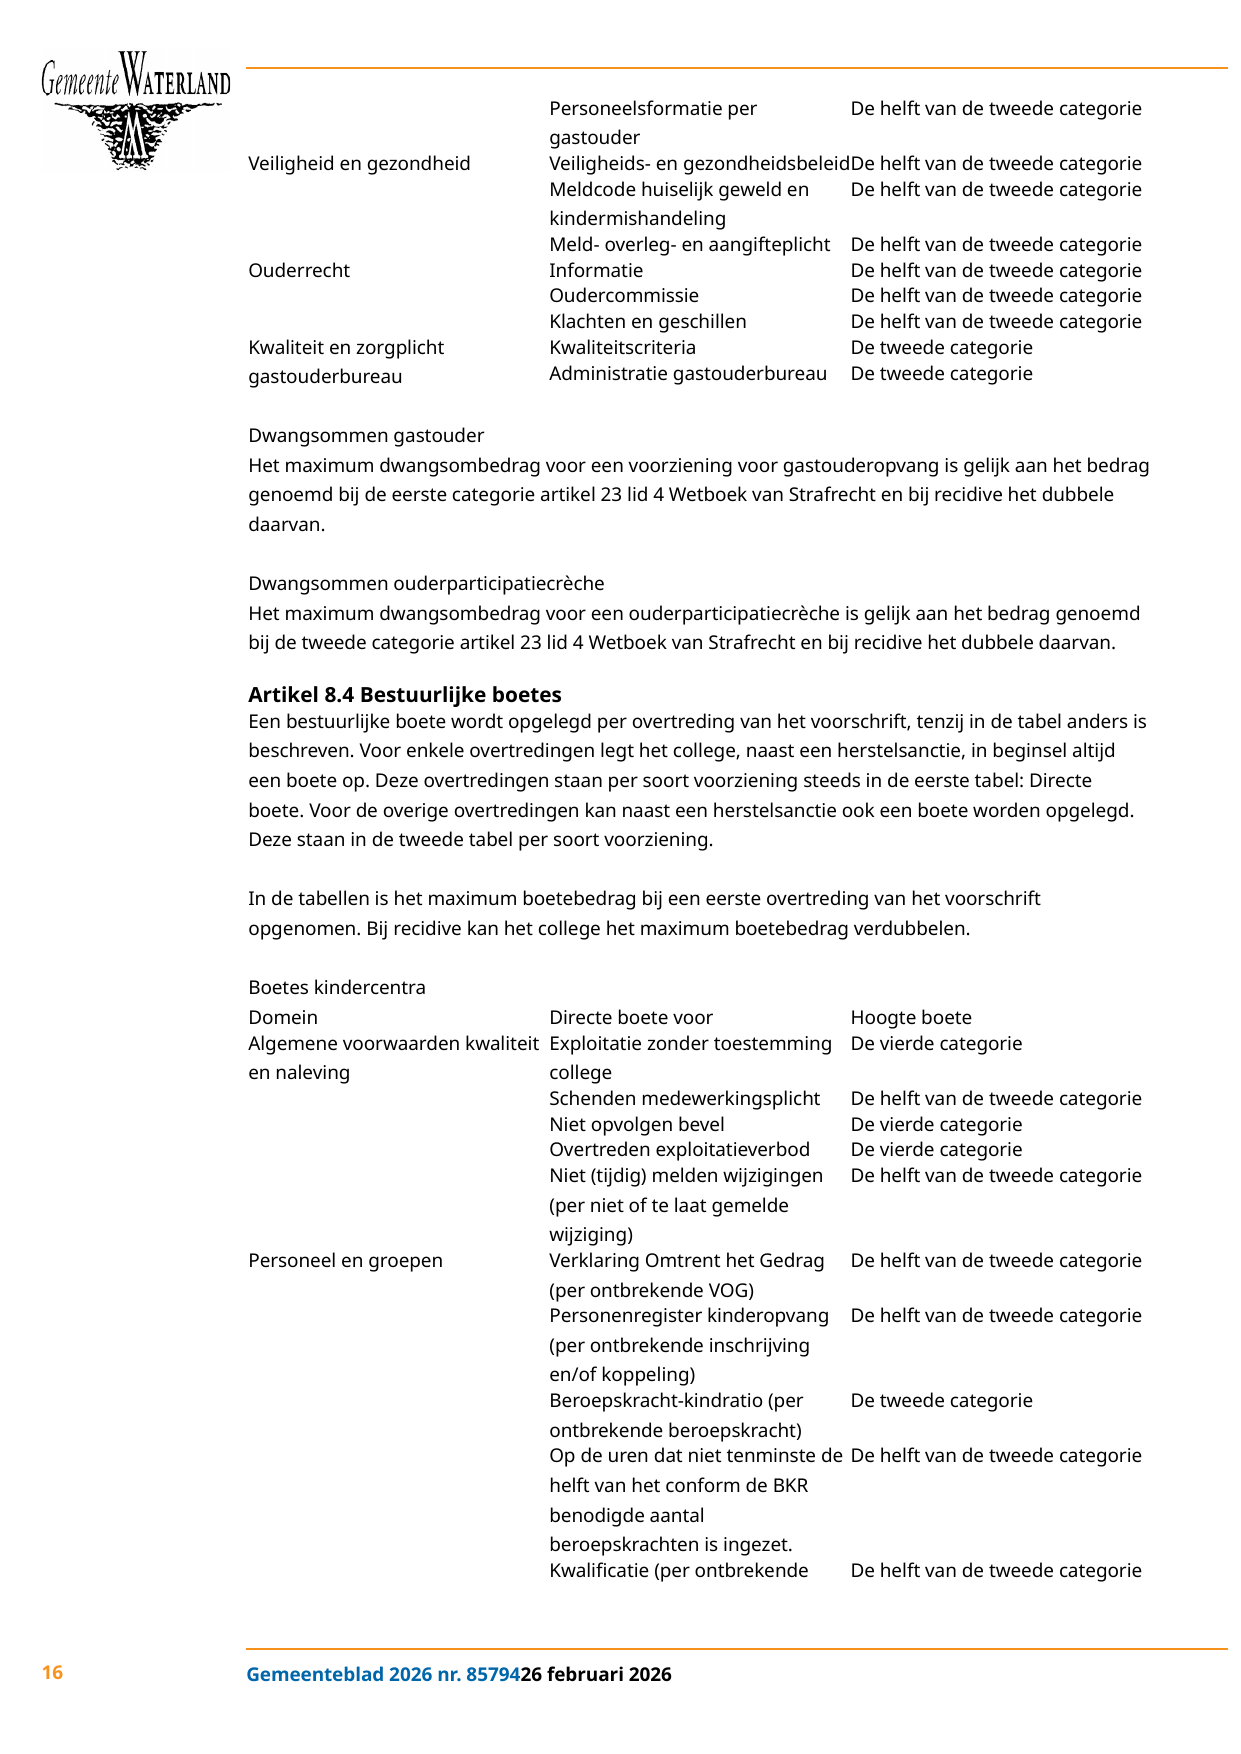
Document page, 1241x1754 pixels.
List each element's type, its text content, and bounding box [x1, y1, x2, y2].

table_cell Schenden medewerkingsplicht [549, 1085, 850, 1111]
text Een bestuurlijke boete wordt opgelegd per overtreding van het voorschrift, tenzij in de tabel anders is beschreven. Voor enkele overtredingen legt het college, naast een herstelsanctie, in beginsel altijd een boete op. Deze overtredingen staan per soort voorziening steeds in de eerste tabel: Directe boete. Voor de overige overtredingen kan naast een herstelsanctie ook een boete worden opgelegd. Deze staan in de tweede tabel per soort voorziening. [248, 708, 1152, 852]
table_header Domein [248, 1004, 549, 1030]
table_cell Op de uren dat niet tenminste de helft van het conform de BKR benodigde aantal beroepskrachten is ingezet. [549, 1443, 850, 1557]
table_cell Personeel en groepen [248, 1247, 549, 1583]
table_cell Administratie gastouderbureau [549, 360, 850, 389]
text In de tabellen is het maximum boetebedrag bij een eerste overtreding van het voorschrift opgenomen. Bij recidive kan het college het maximum boetebedrag verdubbelen. [248, 886, 1152, 941]
table_cell Meld- overleg- en aangifteplicht [549, 231, 850, 257]
table_cell De vierde categorie [850, 1111, 1152, 1137]
text Het maximum dwangsombedrag voor een ouderparticipatiecrèche is gelijk aan het bedrag genoemd bij de tweede categorie artikel 23 lid 4 Wetboek van Strafrecht en bij recidive het dubbele daarvan. [248, 600, 1152, 655]
table_cell Personenregister kinderopvang (per ontbrekende inschrijving en/of koppeling) [549, 1303, 850, 1387]
table_cell Beroepskracht-kindratio (per ontbrekende beroepskracht) [549, 1388, 850, 1443]
table_cell Overtreden exploitatieverbod [549, 1137, 850, 1162]
table_cell De helft van de tweede categorie [850, 257, 1152, 283]
text Boetes kindercentra [248, 974, 1152, 1000]
table_cell Veiligheids- en gezondheidsbeleid [549, 150, 850, 176]
table_cell Kwaliteit en zorgplicht gastouderbureau [248, 334, 549, 389]
table_cell De helft van de tweede categorie [850, 1085, 1152, 1111]
text Het maximum dwangsombedrag voor een voorziening voor gastouderopvang is gelijk aan het bedrag genoemd bij de eerste categorie artikel 23 lid 4 Wetboek van Strafrecht en bij recidive het dubbele daarvan. [248, 452, 1152, 537]
table_cell Niet opvolgen bevel [549, 1111, 850, 1137]
table_cell De helft van de tweede categorie [850, 1303, 1152, 1387]
table_header Hoogte boete [850, 1004, 1152, 1030]
table_cell De vierde categorie [850, 1137, 1152, 1162]
table_cell Informatie [549, 257, 850, 283]
table_cell De helft van de tweede categorie [850, 1162, 1152, 1247]
table_cell De helft van de tweede categorie [850, 1443, 1152, 1557]
table_cell De tweede categorie [850, 334, 1152, 360]
table_cell De helft van de tweede categorie [850, 1247, 1152, 1302]
picture [41, 47, 231, 172]
text Artikel 8.4 Bestuurlijke boetes [248, 680, 1152, 708]
text Dwangsommen ouderparticipatiecrèche [248, 570, 1152, 596]
table_cell De tweede categorie [850, 360, 1152, 389]
table_cell De helft van de tweede categorie [850, 95, 1152, 150]
table_cell De vierde categorie [850, 1030, 1152, 1085]
table_cell Meldcode huiselijk geweld en kindermishandeling [549, 176, 850, 231]
table_cell De helft van de tweede categorie [850, 231, 1152, 257]
table_cell Algemene voorwaarden kwaliteit en naleving [248, 1030, 549, 1247]
table_cell Kwalificatie (per ontbrekende [549, 1557, 850, 1583]
table_cell [248, 95, 549, 150]
table_cell Verklaring Omtrent het Gedrag (per ontbrekende VOG) [549, 1247, 850, 1302]
text Dwangsommen gastouder [248, 422, 1152, 448]
table_cell De helft van de tweede categorie [850, 150, 1152, 176]
table_cell De tweede categorie [850, 1388, 1152, 1443]
table_cell Exploitatie zonder toestemming college [549, 1030, 850, 1085]
table_cell Niet (tijdig) melden wijzigingen (per niet of te laat gemelde wijziging) [549, 1162, 850, 1247]
table_cell De helft van de tweede categorie [850, 308, 1152, 334]
table_cell De helft van de tweede categorie [850, 176, 1152, 231]
table_cell Personeelsformatie per gastouder [549, 95, 850, 150]
table_header Directe boete voor [549, 1004, 850, 1030]
table_cell Oudercommissie [549, 283, 850, 308]
table_cell Ouderrecht [248, 257, 549, 334]
table_cell Klachten en geschillen [549, 308, 850, 334]
table_cell Kwaliteitscriteria [549, 334, 850, 360]
table_cell Veiligheid en gezondheid [248, 150, 549, 257]
table_cell De helft van de tweede categorie [850, 283, 1152, 308]
table_cell De helft van de tweede categorie [850, 1557, 1152, 1583]
